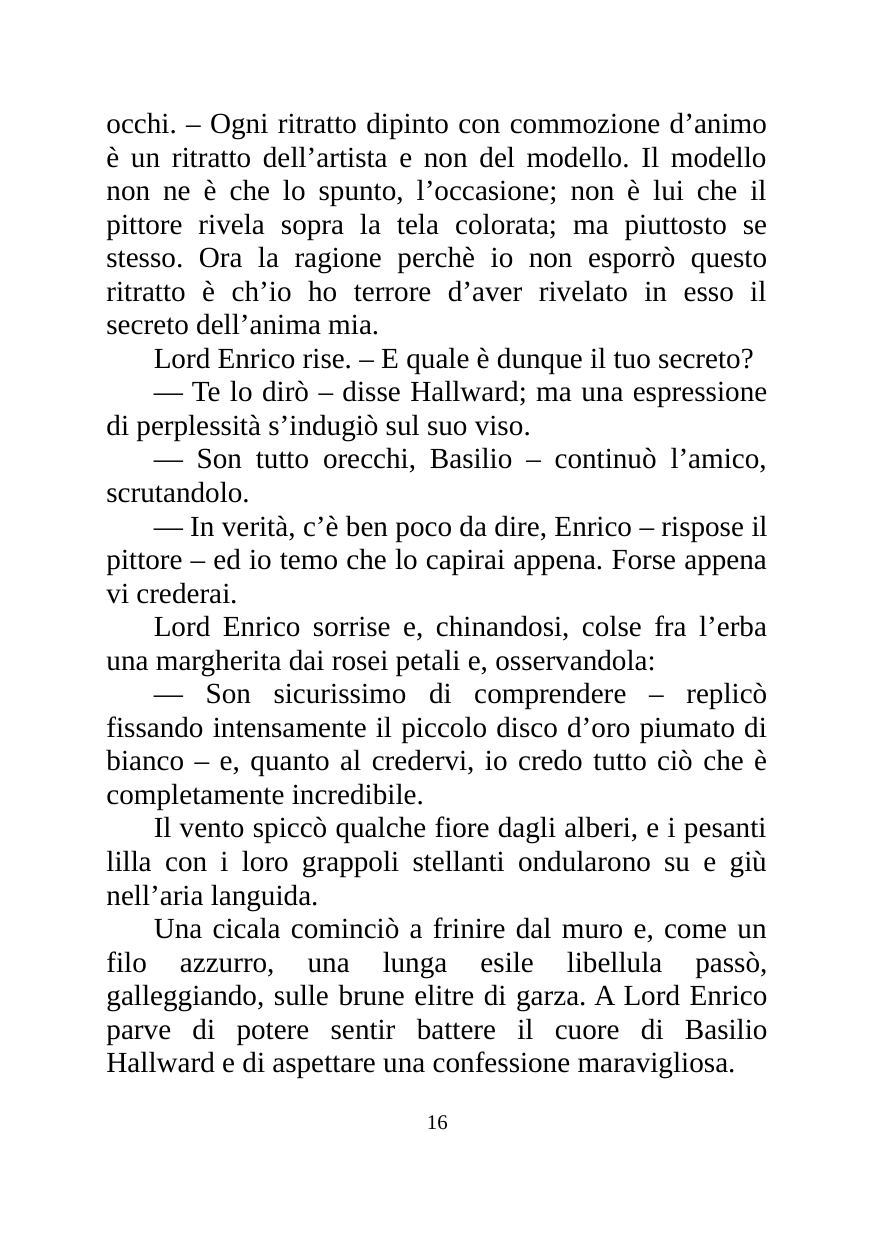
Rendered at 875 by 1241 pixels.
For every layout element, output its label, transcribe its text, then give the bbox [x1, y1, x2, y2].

text — Te lo dirò – disse Hallward; ma una espressione di perplessità s’indugiò sul suo viso. [106, 374, 768, 442]
text — Son sicurissimo di comprendere – replicò fissando intensamente il piccolo disco d’oro piumato di bianco – e, quanto al credervi, io credo tutto ciò che è completamente incredibile. [106, 676, 768, 811]
text Una cicala cominciò a frinire dal muro e, come un filo azzurro, una lunga esile libellula passò, galleggiando, sulle brune elitre di garza. A Lord Enrico parve di potere sentir battere il cuore di Basilio Hallward e di aspettare una confessione maravigliosa. [106, 911, 768, 1079]
text — In verità, c’è ben poco da dire, Enrico – rispose il pittore – ed io temo che lo capirai appena. Forse appena vi crederai. [106, 509, 768, 609]
text Il vento spiccò qualche fiore dagli alberi, e i pesanti lilla con i loro grappoli stellanti ondularono su e giù nell’aria languida. [106, 811, 768, 911]
text Lord Enrico sorrise e, chinandosi, colse fra l’erba una margherita dai rosei petali e, osservandola: [106, 609, 768, 676]
text Lord Enrico rise. – E quale è dunque il tuo secreto? [106, 341, 768, 374]
text — Son tutto orecchi, Basilio – continuò l’amico, scrutandolo. [106, 442, 768, 509]
text occhi. – Ogni ritratto dipinto con commozione d’animo è un ritratto dell’artista e non del modello. Il modello non ne è che lo spunto, l’occasione; non è lui che il pittore rivela sopra la tela colorata; ma piuttosto se stesso. Ora la ragione perchè io non esporrò questo ritratto è ch’io ho terrore d’aver rivelato in esso il secreto dell’anima mia. [106, 106, 768, 341]
